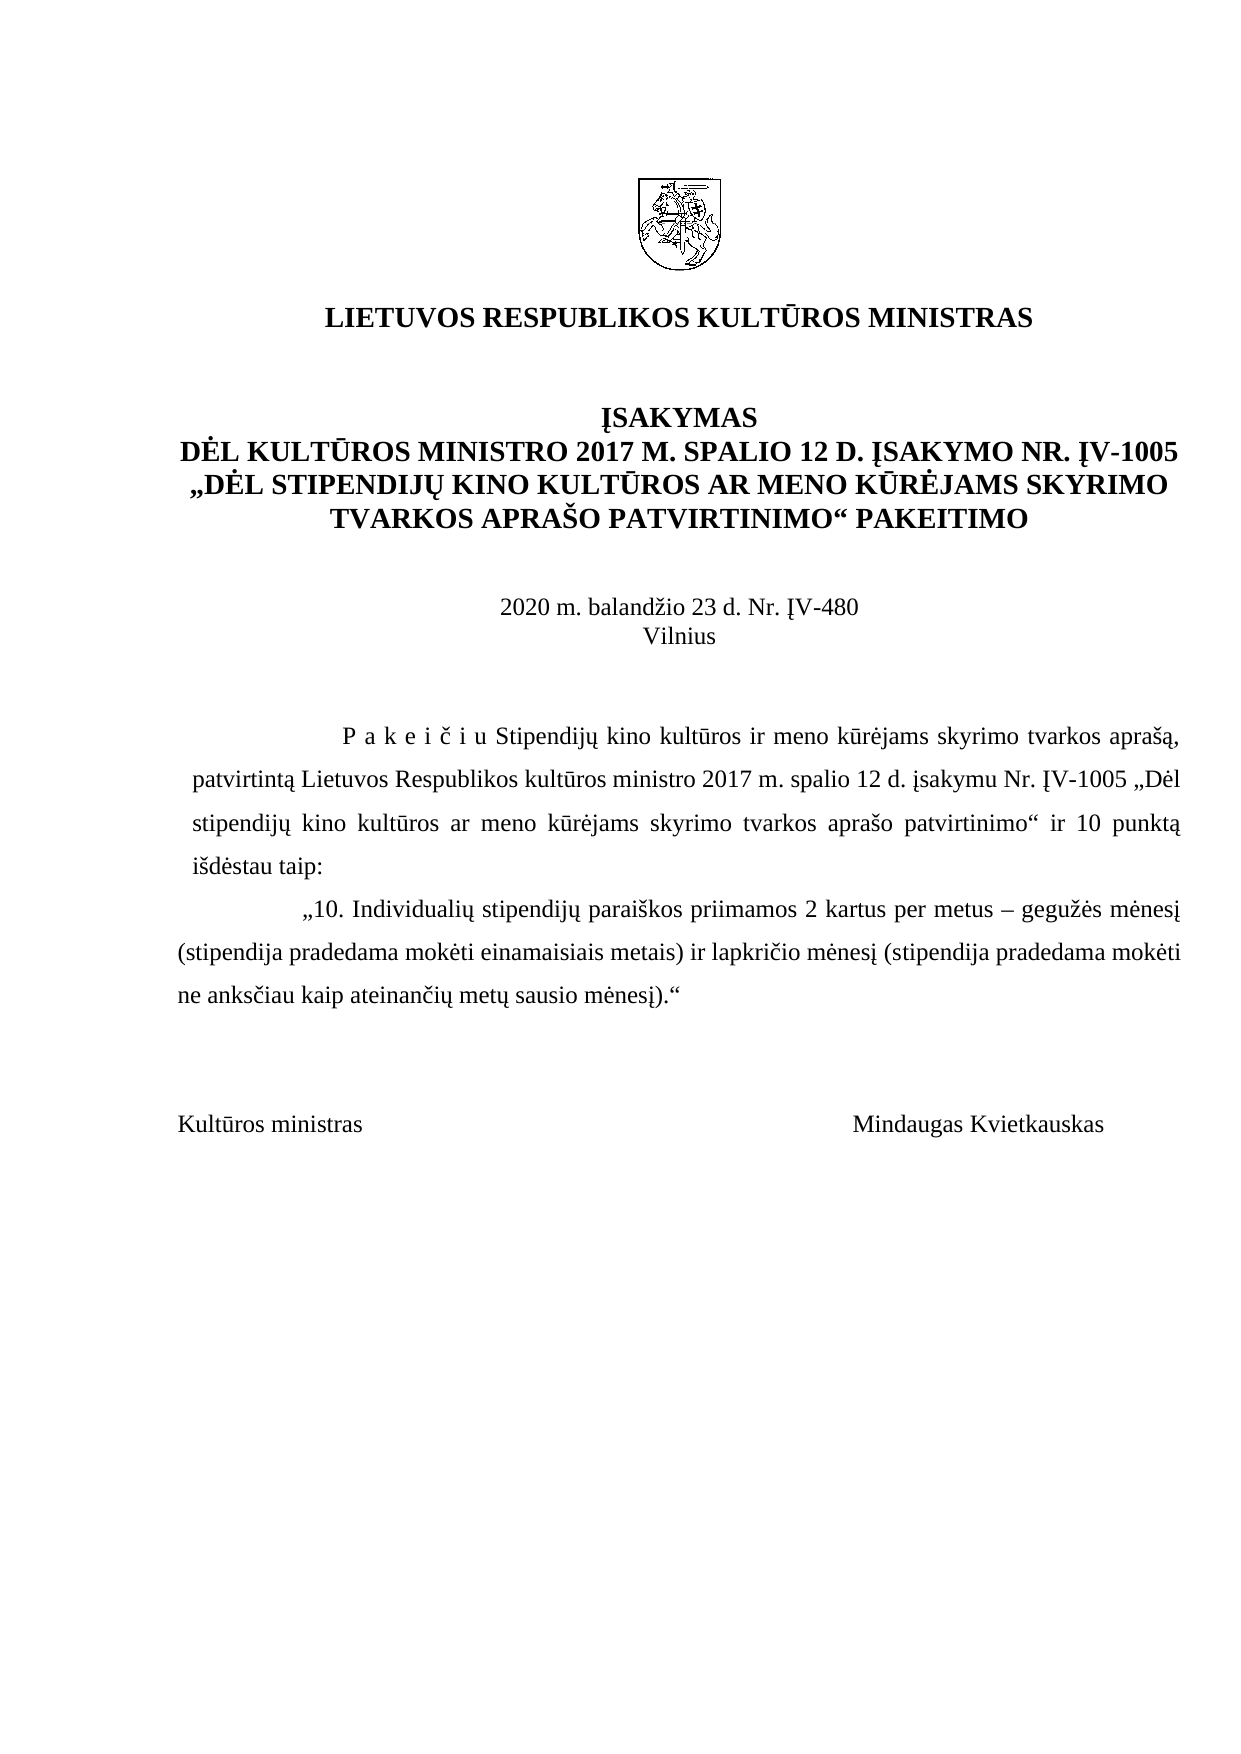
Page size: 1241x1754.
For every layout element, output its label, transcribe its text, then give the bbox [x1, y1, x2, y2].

text LIETUVOS RESPUBLIKOS KULTŪROS MINISTRAS [177, 300, 1181, 333]
text ĮSAKYMAS [177, 400, 1181, 434]
text Kultūros ministras Mindaugas Kvietkauskas [177, 1109, 1181, 1138]
text P a k e i č i u Stipendijų kino kultūros ir meno kūrėjams skyrimo tvarkos aprašą, patvirtintą Lietuvos Respublikos kultūros ministro 2017 m. spalio 12 d. įsakymu Nr. ĮV-1005 „Dėl stipendijų kino kultūros ar meno kūrėjams skyrimo tvarkos aprašo patvirtinimo“ ir 10 punktą išdėstau taip: [192, 721, 1181, 879]
text DĖL KULTŪROS MINISTRO 2017 M. SPALIO 12 D. ĮSAKYMO NR. ĮV-1005 „DĖL STIPENDIJų kino kultūros ar meno kūrėjams skyrimo tvarkos aprašo patvirtinimo“ PAKEITIMO [177, 434, 1181, 534]
text 2020 m. balandžio 23 d. Nr. ĮV-480 [177, 592, 1181, 621]
text Vilnius [177, 621, 1181, 649]
text „10. Individualių stipendijų paraiškos priimamos 2 kartus per metus – gegužės mėnesį (stipendija pradedama mokėti einamaisiais metais) ir lapkričio mėnesį (stipendija pradedama mokėti ne anksčiau kaip ateinančių metų sausio mėnesį).“ [177, 894, 1181, 1009]
